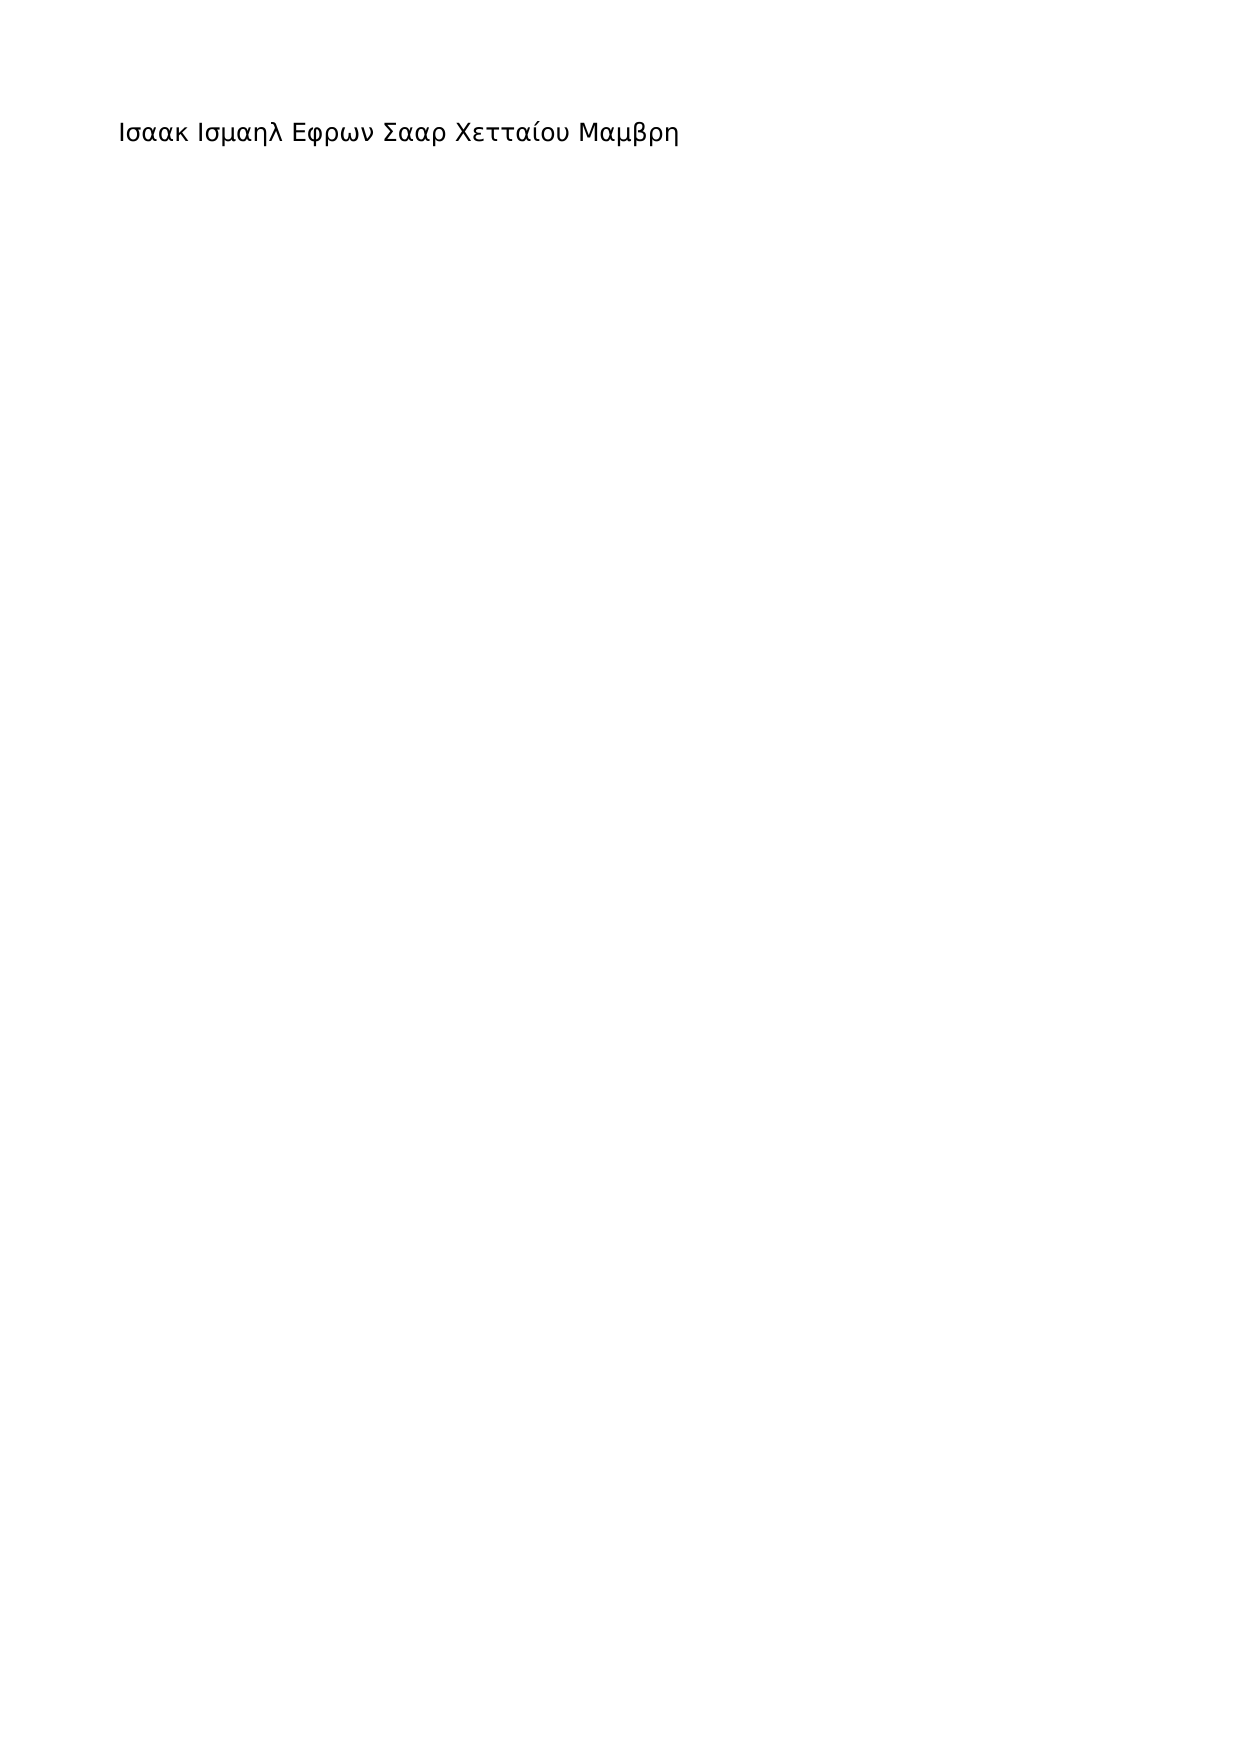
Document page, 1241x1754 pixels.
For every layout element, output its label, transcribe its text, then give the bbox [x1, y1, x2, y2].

text Ισαακ Ισμαηλ Εφρων Σααρ Χετταίου Μαμβρη [118, 118, 1122, 147]
